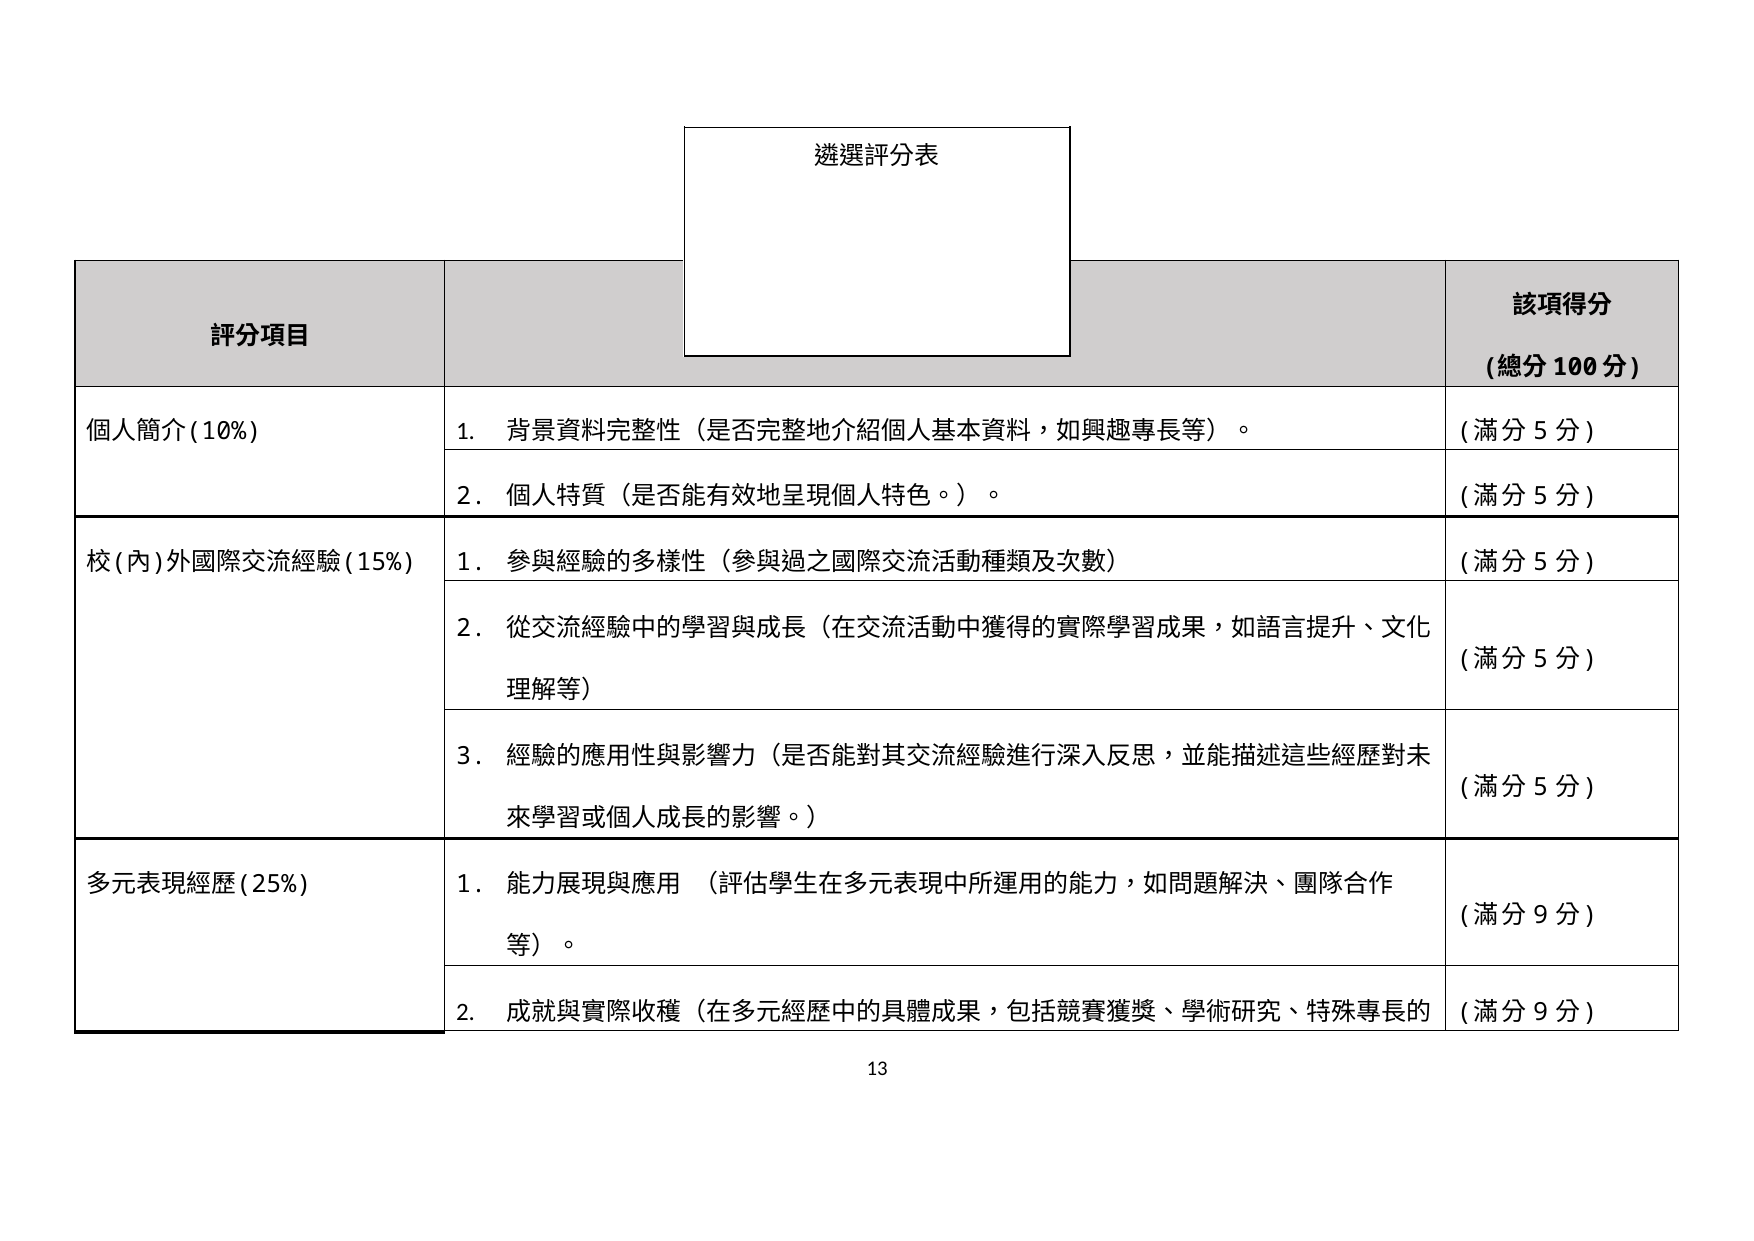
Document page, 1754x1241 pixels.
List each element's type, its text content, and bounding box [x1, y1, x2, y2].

table_cell 個人簡介(10%) [76, 387, 444, 515]
table_cell 背景資料完整性（是否完整地介紹個人基本資料，如興趣專長等）。 [445, 387, 1445, 449]
table_cell (滿分5分) [1446, 387, 1678, 449]
table_cell 校(內)外國際交流經驗(15%) [76, 518, 444, 837]
table_cell 參與經驗的多樣性（參與過之國際交流活動種類及次數） [445, 518, 1445, 580]
table_cell (滿分5分) [1446, 518, 1678, 580]
table_header 評分項目 [76, 261, 444, 386]
table_cell 能力展現與應用 （評估學生在多元表現中所運用的能力，如問題解決、團隊合作等）。 [445, 840, 1445, 965]
table_cell 成就與實際收穫（在多元經歷中的具體成果，包括競賽獲獎、學術研究、特殊專長的 [445, 966, 1445, 1030]
table_cell 多元表現經歷(25%) [76, 840, 444, 1030]
table_cell 從交流經驗中的學習與成長（在交流活動中獲得的實際學習成果，如語言提升、文化理解等） [445, 581, 1445, 708]
table_header 評分內容 [445, 261, 1445, 386]
table_cell (滿分5分) [1446, 581, 1678, 708]
table_cell (滿分5分) [1446, 710, 1678, 837]
table_cell (滿分9分) [1446, 840, 1678, 965]
table_cell 經驗的應用性與影響力（是否能對其交流經驗進行深入反思，並能描述這些經歷對未來學習或個人成長的影響。） [445, 710, 1445, 837]
table_cell (滿分9分) [1446, 966, 1678, 1030]
table_cell 個人特質（是否能有效地呈現個人特色。）。 [445, 450, 1445, 515]
table_cell (滿分5分) [1446, 450, 1678, 515]
text 遴選評分表 [700, 136, 1054, 172]
table_header 該項得分 (總分100分) [1446, 261, 1678, 386]
